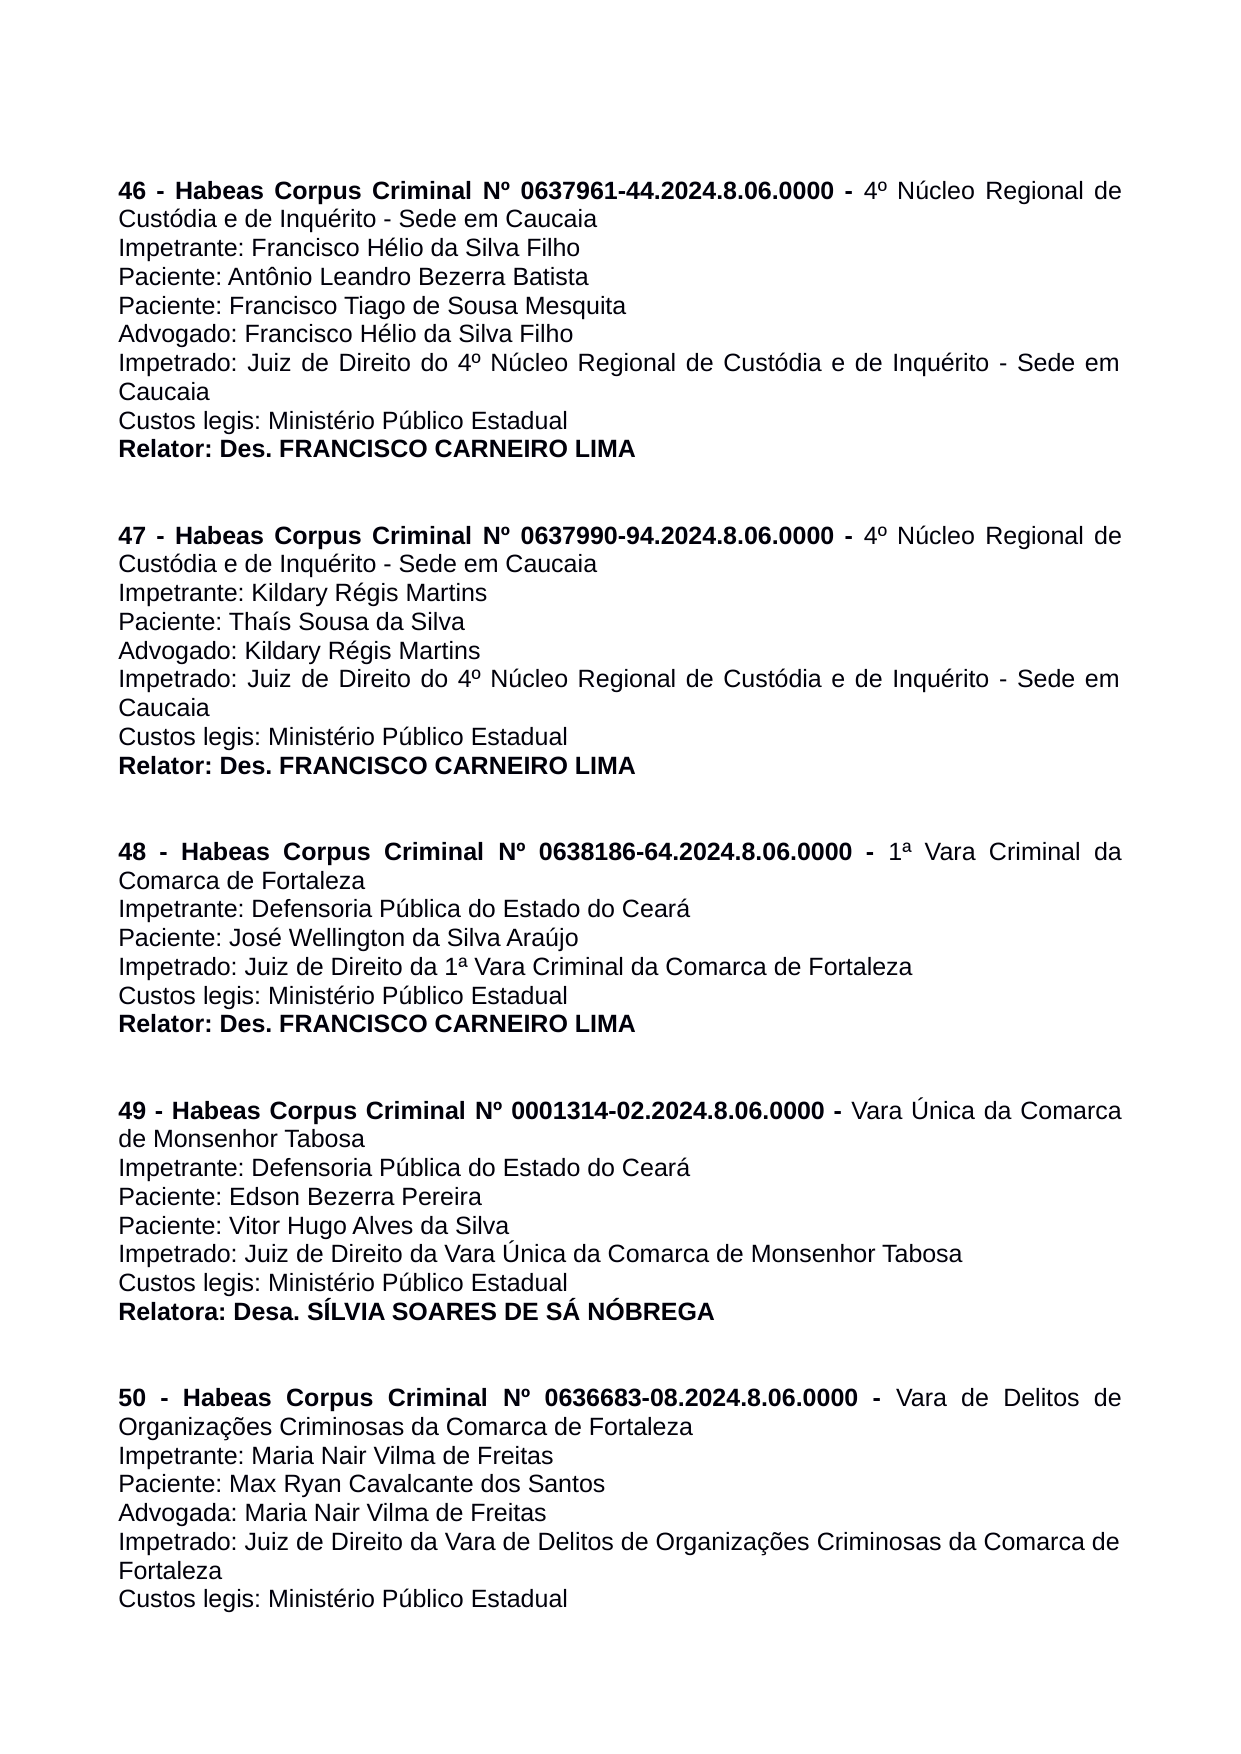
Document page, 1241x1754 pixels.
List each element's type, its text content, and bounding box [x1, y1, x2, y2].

text Custos legis: Ministério Público Estadual [118, 981, 1122, 1009]
text Custos legis: Ministério Público Estadual [118, 1584, 1122, 1613]
text Custos legis: Ministério Público Estadual [118, 722, 1122, 751]
text Paciente: Antônio Leandro Bezerra Batista [118, 262, 1122, 291]
text Paciente: Vitor Hugo Alves da Silva [118, 1211, 1122, 1239]
text Relator: Des. FRANCISCO CARNEIRO LIMA [118, 1009, 1122, 1038]
text 48 - Habeas Corpus Criminal Nº 0638186-64.2024.8.06.0000 - 1ª Vara Criminal da Comarca de Fortaleza [118, 837, 1122, 894]
text Advogado: Francisco Hélio da Silva Filho [118, 319, 1122, 348]
text Custos legis: Ministério Público Estadual [118, 1268, 1122, 1297]
text Impetrado: Juiz de Direito da 1ª Vara Criminal da Comarca de Fortaleza [118, 952, 1122, 981]
text Paciente: Edson Bezerra Pereira [118, 1182, 1122, 1211]
text Paciente: Max Ryan Cavalcante dos Santos [118, 1469, 1122, 1498]
text Advogado: Kildary Régis Martins [118, 636, 1122, 664]
text Impetrado: Juiz de Direito da Vara Única da Comarca de Monsenhor Tabosa [118, 1239, 1122, 1268]
text Paciente: Thaís Sousa da Silva [118, 607, 1122, 636]
text Impetrante: Defensoria Pública do Estado do Ceará [118, 1153, 1122, 1182]
text Impetrante: Kildary Régis Martins [118, 578, 1122, 607]
text Paciente: Francisco Tiago de Sousa Mesquita [118, 291, 1122, 319]
text Custos legis: Ministério Público Estadual [118, 406, 1122, 434]
text 47 - Habeas Corpus Criminal Nº 0637990-94.2024.8.06.0000 - 4º Núcleo Regional de Custódia e de Inquérito - Sede em Caucaia [118, 521, 1122, 578]
text Impetrante: Defensoria Pública do Estado do Ceará [118, 894, 1122, 923]
text Impetrante: Francisco Hélio da Silva Filho [118, 233, 1122, 262]
text 50 - Habeas Corpus Criminal Nº 0636683-08.2024.8.06.0000 - Vara de Delitos de Organizações Criminosas da Comarca de Fortaleza [118, 1383, 1122, 1441]
text Impetrado: Juiz de Direito do 4º Núcleo Regional de Custódia e de Inquérito - Sede em Caucaia [118, 664, 1122, 722]
text 49 - Habeas Corpus Criminal Nº 0001314-02.2024.8.06.0000 - Vara Única da Comarca de Monsenhor Tabosa [118, 1096, 1122, 1153]
text Impetrado: Juiz de Direito da Vara de Delitos de Organizações Criminosas da Comarca de Fortaleza [118, 1527, 1122, 1584]
text Impetrante: Maria Nair Vilma de Freitas [118, 1441, 1122, 1469]
text Impetrado: Juiz de Direito do 4º Núcleo Regional de Custódia e de Inquérito - Sede em Caucaia [118, 348, 1122, 406]
text 46 - Habeas Corpus Criminal Nº 0637961-44.2024.8.06.0000 - 4º Núcleo Regional de Custódia e de Inquérito - Sede em Caucaia [118, 176, 1122, 233]
text Paciente: José Wellington da Silva Araújo [118, 923, 1122, 952]
text Relator: Des. FRANCISCO CARNEIRO LIMA [118, 751, 1122, 779]
text Relatora: Desa. SÍLVIA SOARES DE SÁ NÓBREGA [118, 1297, 1122, 1326]
text Advogada: Maria Nair Vilma de Freitas [118, 1498, 1122, 1527]
text Relator: Des. FRANCISCO CARNEIRO LIMA [118, 434, 1122, 463]
